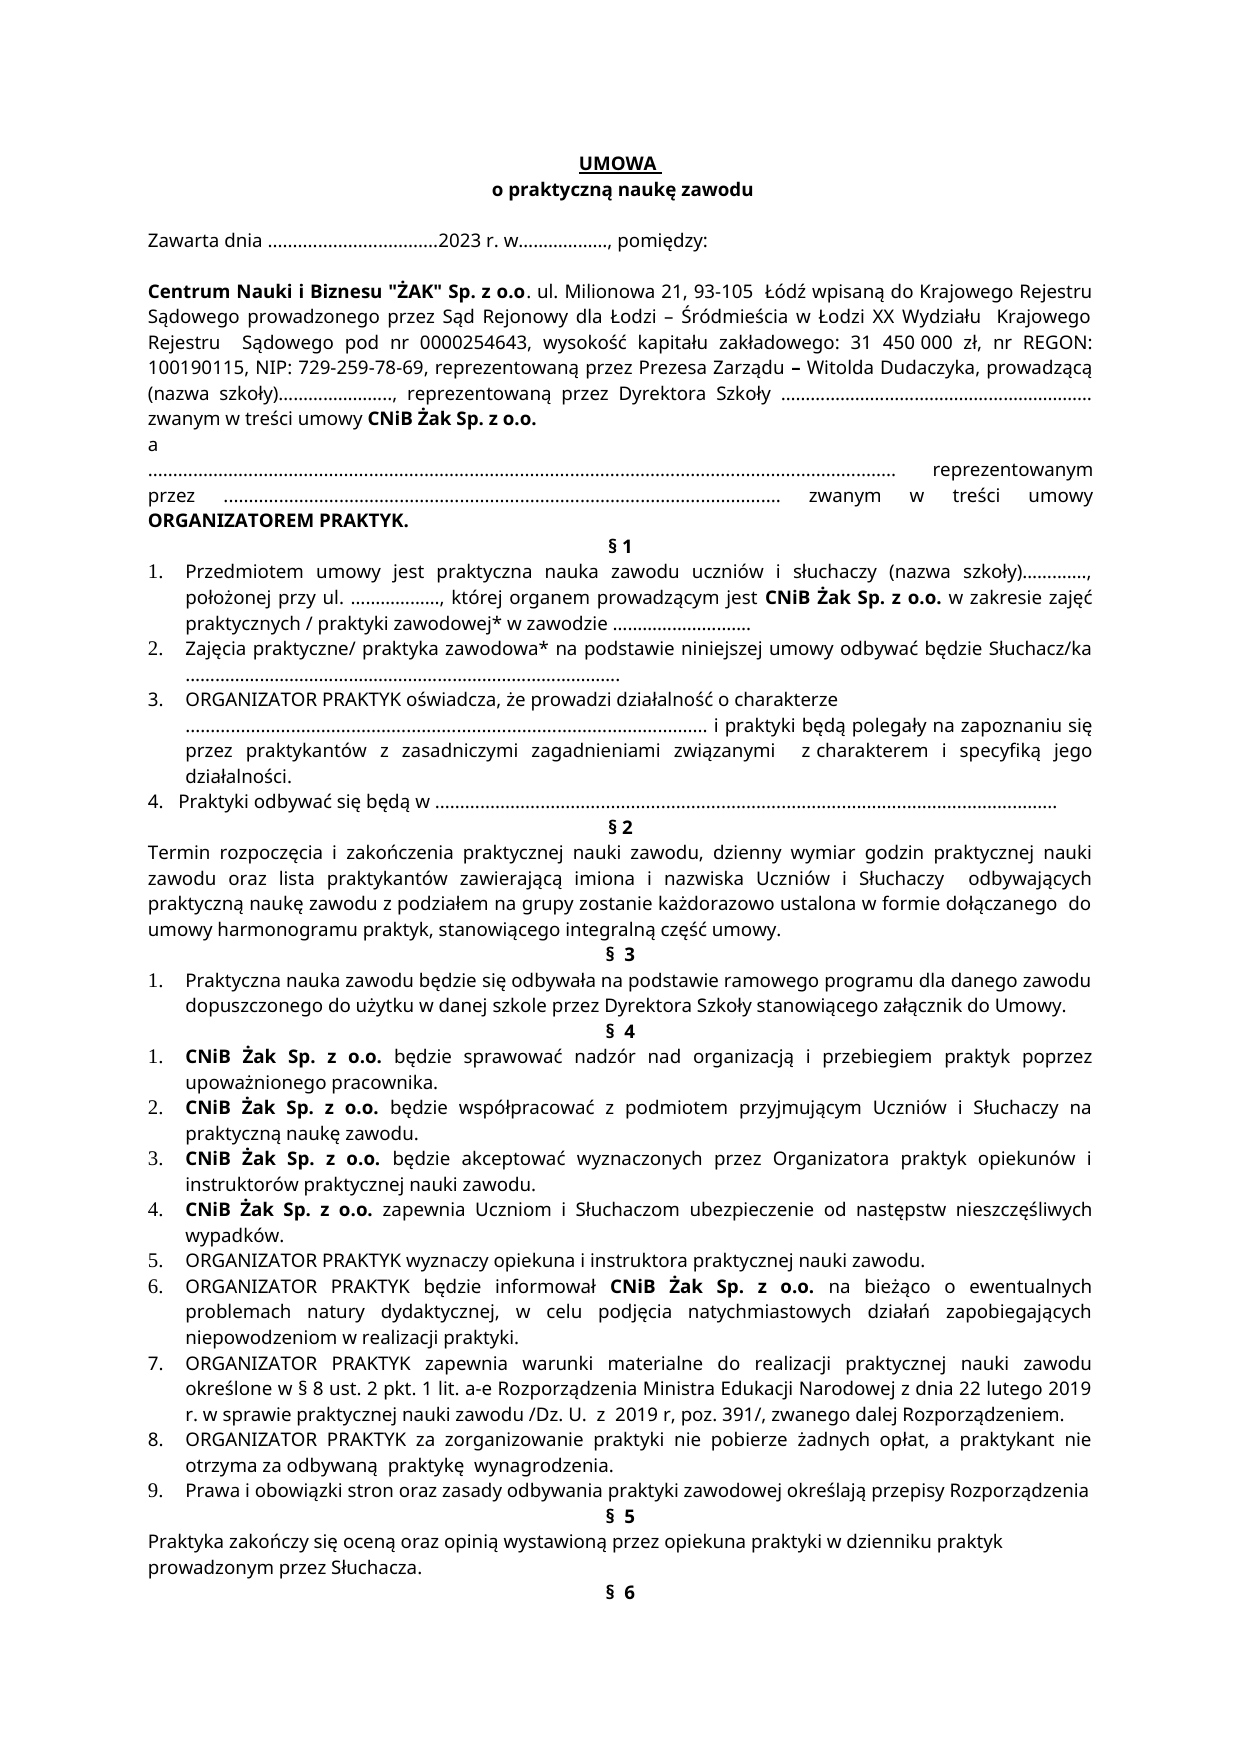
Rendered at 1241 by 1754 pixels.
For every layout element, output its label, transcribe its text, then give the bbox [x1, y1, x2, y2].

list ORGANIZATOR PRAKTYK wyznaczy opiekuna i instruktora praktycznej nauki zawodu. [148, 1248, 1093, 1273]
list ORGANIZATOR PRAKTYK za zorganizowanie praktyki nie pobierze żadnych opłat, a praktykant nie otrzyma za odbywaną praktykę wynagrodzenia. [148, 1426, 1093, 1477]
text 4. Praktyki odbywać się będą w ............................................................................................................................ [148, 788, 1093, 814]
list ORGANIZATOR PRAKTYK będzie informował CNiB Żak Sp. z o.o. na bieżąco o ewentualnych problemach natury dydaktycznej, w celu podjęcia natychmiastowych działań zapobiegających niepowodzeniom w realizacji praktyki. [148, 1273, 1093, 1350]
list Praktyczna nauka zawodu będzie się odbywała na podstawie ramowego programu dla danego zawodu dopuszczonego do użytku w danej szkole przez Dyrektora Szkoły stanowiącego załącznik do Umowy. [148, 967, 1093, 1018]
list ORGANIZATOR PRAKTYK oświadcza, że prowadzi działalność o charakterze [148, 686, 1093, 712]
text Termin rozpoczęcia i zakończenia praktycznej nauki zawodu, dzienny wymiar godzin praktycznej nauki zawodu oraz lista praktykantów zawierającą imiona i nazwiska Uczniów i Słuchaczy odbywających praktyczną naukę zawodu z podziałem na grupy zostanie każdorazowo ustalona w formie dołączanego do umowy harmonogramu praktyk, stanowiącego integralną część umowy. [148, 839, 1093, 942]
list Prawa i obowiązki stron oraz zasady odbywania praktyki zawodowej określają przepisy Rozporządzenia [148, 1477, 1093, 1503]
list CNiB Żak Sp. z o.o. będzie akceptować wyznaczonych przez Organizatora praktyk opiekunów i instruktorów praktycznej nauki zawodu. [148, 1146, 1093, 1197]
list CNiB Żak Sp. z o.o. będzie współpracować z podmiotem przyjmującym Uczniów i Słuchaczy na praktyczną naukę zawodu. [148, 1095, 1093, 1146]
text § 1 [148, 533, 1093, 559]
text § 5 [148, 1503, 1093, 1528]
text o praktyczną naukę zawodu [148, 176, 1093, 201]
list CNiB Żak Sp. z o.o. zapewnia Uczniom i Słuchaczom ubezpieczenie od następstw nieszczęśliwych wypadków. [148, 1197, 1093, 1248]
list Przedmiotem umowy jest praktyczna nauka zawodu uczniów i słuchaczy (nazwa szkoły)…………., położonej przy ul. ………………, której organem prowadzącym jest CNiB Żak Sp. z o.o. w zakresie zajęć praktycznych / praktyki zawodowej* w zawodzie ………………………. [148, 559, 1093, 635]
list Zajęcia praktyczne/ praktyka zawodowa* na podstawie niniejszej umowy odbywać będzie Słuchacz/ka ……………………………………………………………………………. [148, 635, 1093, 686]
list CNiB Żak Sp. z o.o. będzie sprawować nadzór nad organizacją i przebiegiem praktyk poprzez upoważnionego pracownika. [148, 1044, 1093, 1095]
text § 3 [148, 942, 1093, 967]
text Praktyka zakończy się oceną oraz opinią wystawioną przez opiekuna praktyki w dzienniku praktyk prowadzonym przez Słuchacza. [148, 1528, 1093, 1579]
text § 4 [148, 1018, 1093, 1044]
text a [148, 431, 1093, 457]
text ........................................................................................................ i praktyki będą polegały na zapoznaniu się przez praktykantów z zasadniczymi zagadnieniami związanymi z charakterem i specyfiką jego działalności. [185, 712, 1093, 788]
text § 6 [148, 1579, 1093, 1605]
text Zawarta dnia ..................................2023 r. w………………, pomiędzy: [148, 227, 1093, 252]
text § 2 [148, 814, 1093, 839]
text Centrum Nauki i Biznesu "ŻAK" Sp. z o.o. ul. Milionowa 21, 93-105 Łódź wpisaną do Krajowego Rejestru Sądowego prowadzonego przez Sąd Rejonowy dla Łodzi – Śródmieścia w Łodzi XX Wydziału Krajowego Rejestru Sądowego pod nr 0000254643, wysokość kapitału zakładowego: 31 450 000 zł, nr REGON: 100190115, NIP: 729-259-78-69, reprezentowaną przez Prezesa Zarządu – Witolda Dudaczyka, prowadzącą (nazwa szkoły)………………….., reprezentowaną przez Dyrektora Szkoły ……………………………………………………… zwanym w treści umowy CNiB Żak Sp. z o.o. [148, 278, 1093, 431]
text UMOWA [148, 150, 1093, 176]
list ORGANIZATOR PRAKTYK zapewnia warunki materialne do realizacji praktycznej nauki zawodu określone w § 8 ust. 2 pkt. 1 lit. a-e Rozporządzenia Ministra Edukacji Narodowej z dnia 22 lutego 2019 r. w sprawie praktycznej nauki zawodu /Dz. U. z 2019 r, poz. 391/, zwanego dalej Rozporządzeniem. [148, 1350, 1093, 1426]
text ..................................................................................................................................................... reprezentowanym przez ............................................................................................................... zwanym w treści umowy ORGANIZATOREM PRAKTYK. [148, 457, 1093, 533]
